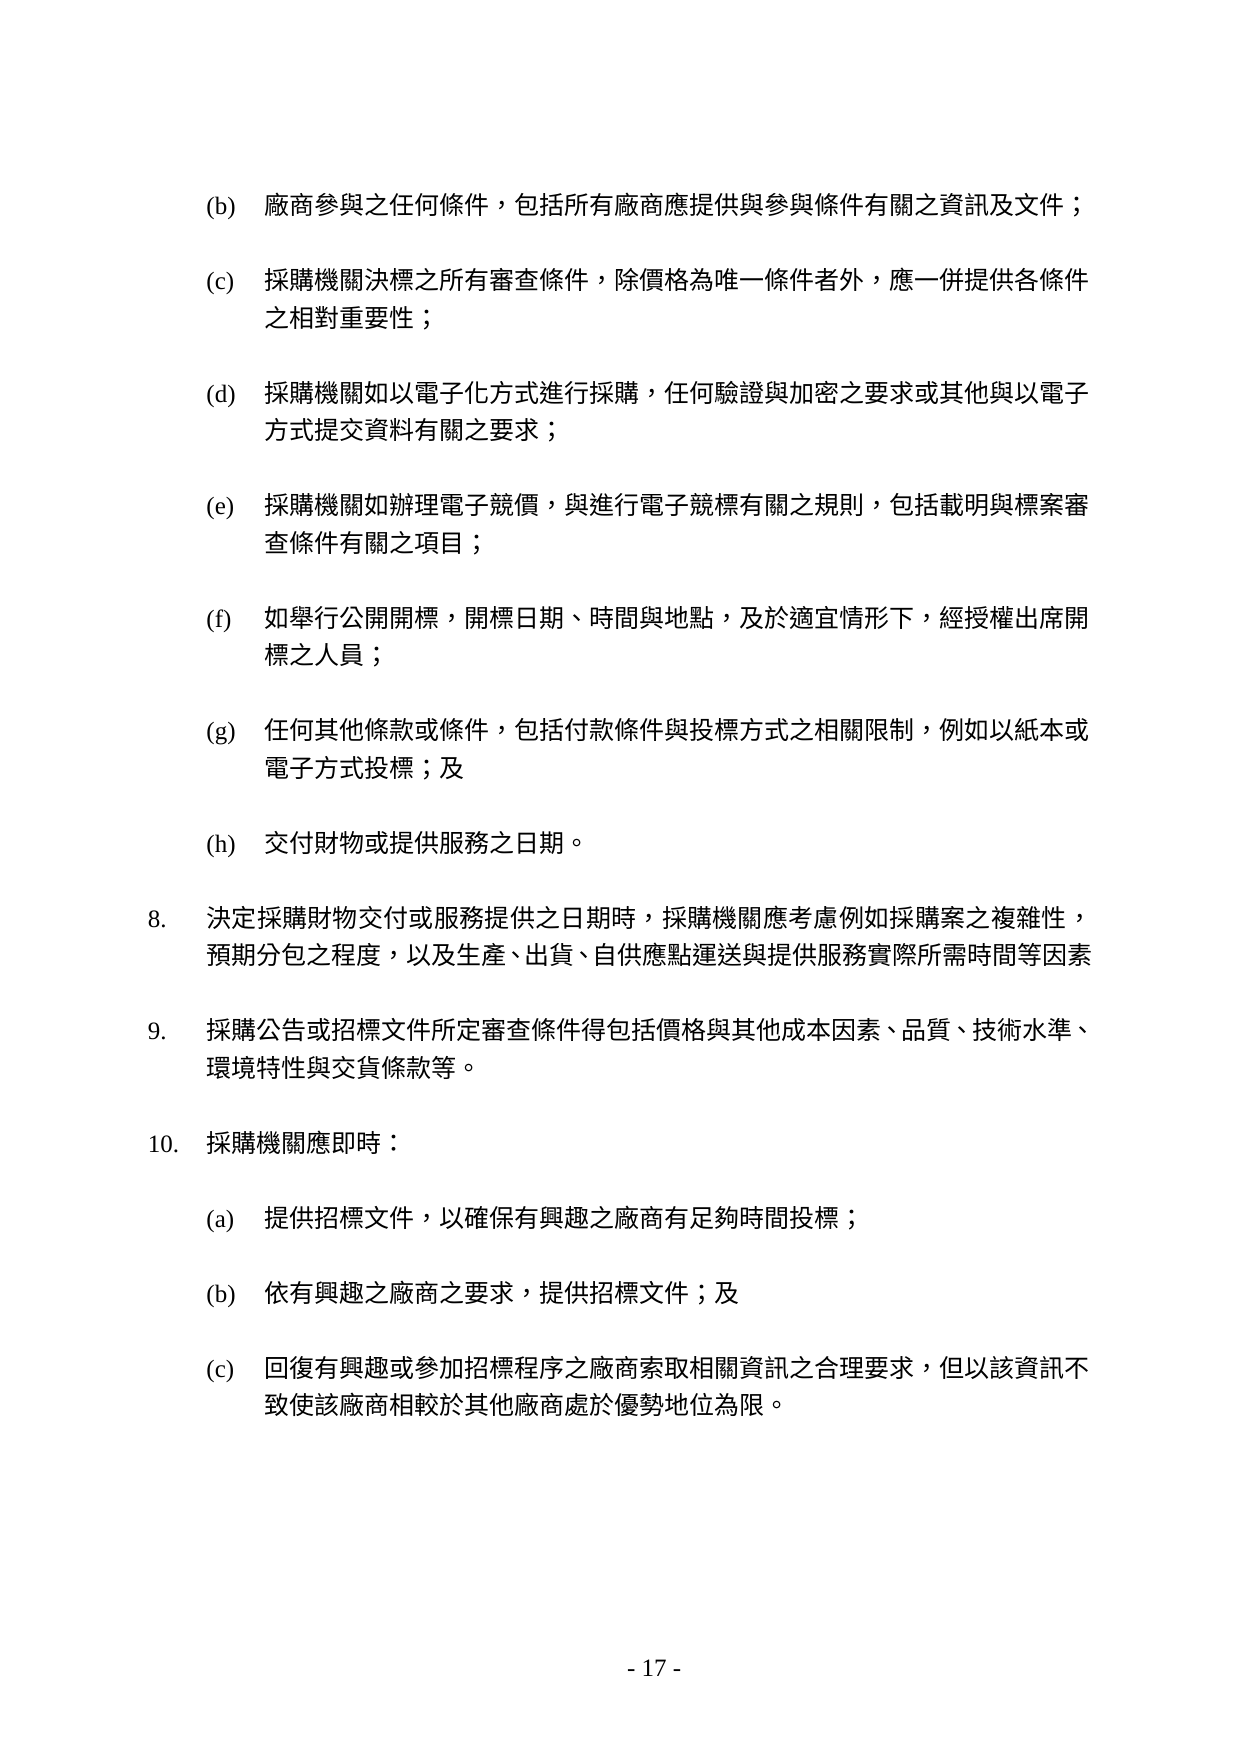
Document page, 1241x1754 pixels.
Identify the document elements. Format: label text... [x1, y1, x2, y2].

text (c) 回復有興趣或參加招標程序之廠商索取相關資訊之合理要求，但以該資訊不致使該廠商相較於其他廠商處於優勢地位為限。 [206, 1348, 1092, 1423]
text (g) 任何其他條款或條件，包括付款條件與投標方式之相關限制，例如以紙本或電子方式投標；及 [206, 710, 1092, 785]
text (f) 如舉行公開開標，開標日期、時間與地點，及於適宜情形下，經授權出席開標之人員； [206, 598, 1092, 673]
text (h) 交付財物或提供服務之日期。 [206, 823, 1092, 860]
text 10. 採購機關應即時： [148, 1123, 1092, 1160]
text 8. 決定採購財物交付或服務提供之日期時，採購機關應考慮例如採購案之複雜性，預期分包之程度，以及生產、出貨、自供應點運送與提供服務實際所需時間等因素。 [148, 898, 1092, 973]
text (a) 提供招標文件，以確保有興趣之廠商有足夠時間投標； [206, 1198, 1092, 1235]
text (e) 採購機關如辦理電子競價，與進行電子競標有關之規則，包括載明與標案審查條件有關之項目； [206, 485, 1092, 560]
text (c) 採購機關決標之所有審查條件，除價格為唯一條件者外，應一併提供各條件之相對重要性； [206, 260, 1092, 335]
text 9. 採購公告或招標文件所定審查條件得包括價格與其他成本因素、品質、技術水準、環境特性與交貨條款等。 [148, 1010, 1092, 1085]
text (b) 廠商參與之任何條件，包括所有廠商應提供與參與條件有關之資訊及文件； [206, 185, 1092, 223]
text (b) 依有興趣之廠商之要求，提供招標文件；及 [206, 1273, 1092, 1310]
text (d) 採購機關如以電子化方式進行採購，任何驗證與加密之要求或其他與以電子方式提交資料有關之要求； [206, 373, 1092, 448]
